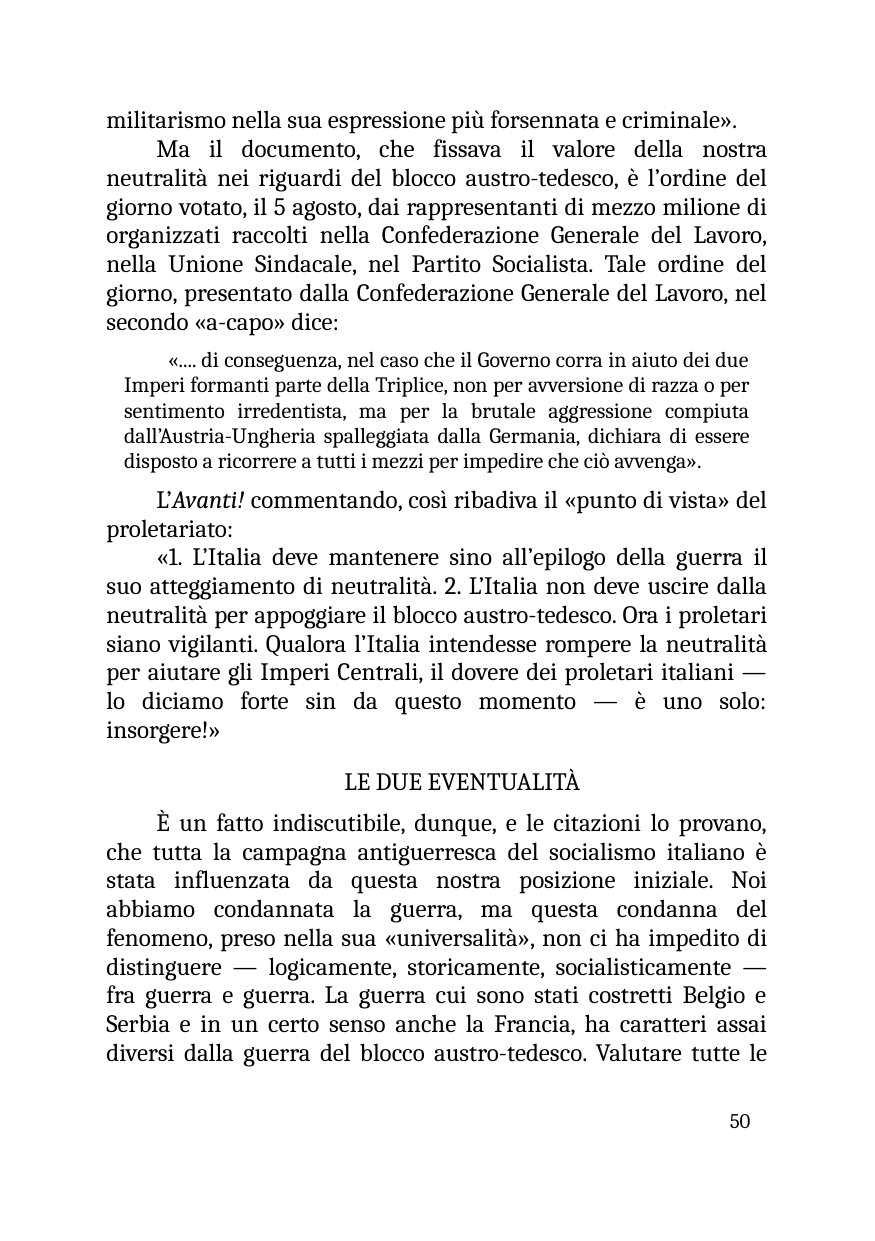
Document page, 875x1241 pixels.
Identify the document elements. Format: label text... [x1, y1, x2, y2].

text «.... di conseguenza, nel caso che il Governo corra in aiuto dei due Imperi formanti parte della Triplice, non per avversione di razza o per sentimento irredentista, ma per la brutale aggressione compiuta dall’Austria-Ungheria spalleggiata dalla Germania, dichiara di essere disposto a ricorrere a tutti i mezzi per impedire che ciò avvenga». [124, 348, 750, 474]
text L’Avanti! commentando, così ribadiva il «punto di vista» del proletariato: [106, 486, 768, 543]
text «1. L’Italia deve mantenere sino all’epilogo della guerra il suo atteggiamento di neutralità. 2. L’Italia non deve uscire dalla neutralità per appoggiare il blocco austro-tedesco. Ora i proletari siano vigilanti. Qualora l’Italia intendesse rompere la neutralità per aiutare gli Imperi Centrali, il dovere dei proletari italiani — lo diciamo forte sin da questo momento — è uno solo: insorgere!» [106, 543, 768, 744]
text militarismo nella sua espressione più forsennata e criminale». [106, 106, 768, 135]
text LE DUE EVENTUALITÀ [106, 768, 768, 797]
text È un fatto indiscutibile, dunque, e le citazioni lo provano, che tutta la campagna antiguerresca del socialismo italiano è stata influenzata da questa nostra posizione iniziale. Noi abbiamo condannata la guerra, ma questa condanna del fenomeno, preso nella sua «universalità», non ci ha impedito di distinguere — logicamente, storicamente, socialisticamente — fra guerra e guerra. La guerra cui sono stati costretti Belgio e Serbia e in un certo senso anche la Francia, ha caratteri assai diversi dalla guerra del blocco austro-tedesco. Valutare tutte le [106, 809, 768, 1067]
text Ma il documento, che fissava il valore della nostra neutralità nei riguardi del blocco austro-tedesco, è l’ordine del giorno votato, il 5 agosto, dai rappresentanti di mezzo milione di organizzati raccolti nella Confederazione Generale del Lavoro, nella Unione Sindacale, nel Partito Socialista. Tale ordine del giorno, presentato dalla Confederazione Generale del Lavoro, nel secondo «a-capo» dice: [106, 135, 768, 336]
